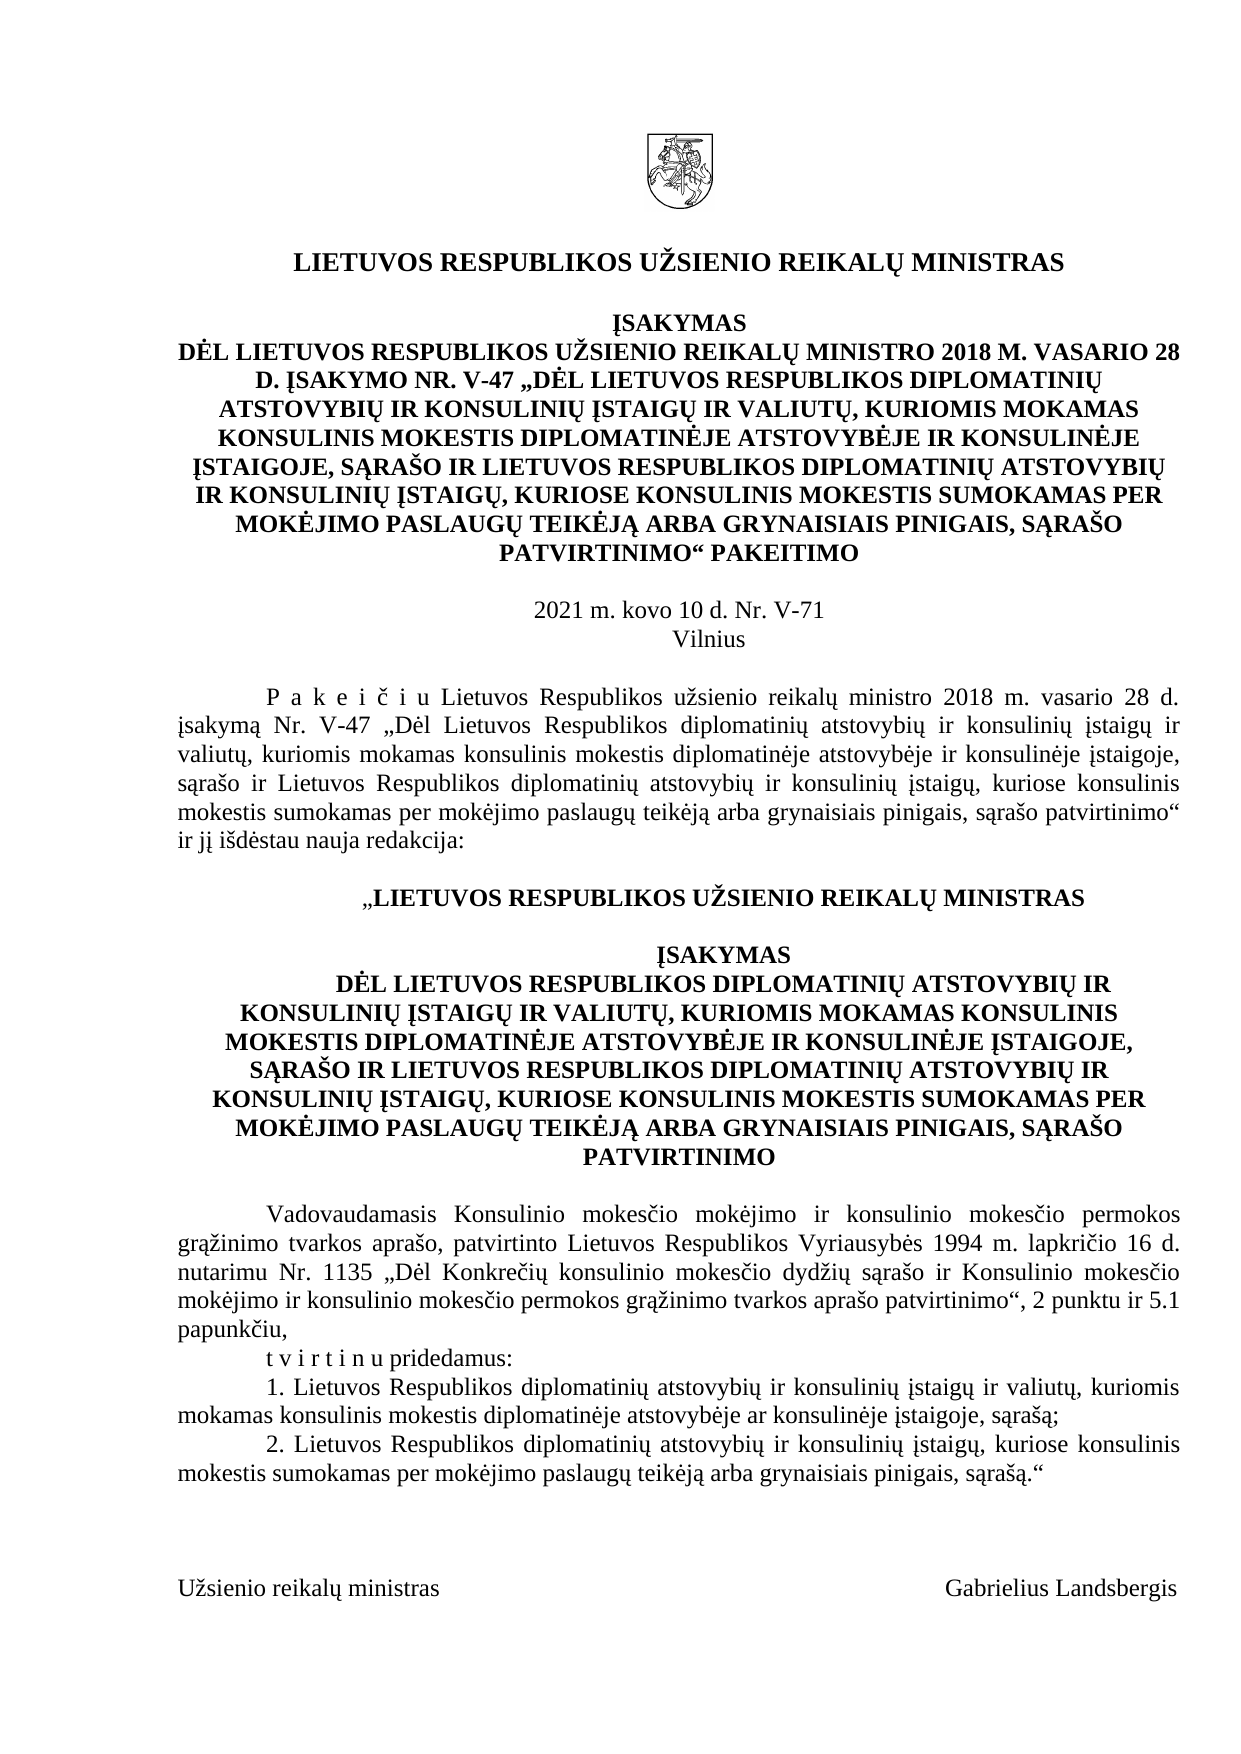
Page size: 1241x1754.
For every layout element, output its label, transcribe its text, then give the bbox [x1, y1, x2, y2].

text ĮSAKYMAS [177, 308, 1181, 337]
text Vadovaudamasis Konsulinio mokesčio mokėjimo ir konsulinio mokesčio permokos grąžinimo tvarkos aprašo, patvirtinto Lietuvos Respublikos Vyriausybės 1994 m. lapkričio 16 d. nutarimu Nr. 1135 „Dėl Konkrečių konsulinio mokesčio dydžių sąrašo ir Konsulinio mokesčio mokėjimo ir konsulinio mokesčio permokos grąžinimo tvarkos aprašo patvirtinimo“, 2 punktu ir 5.1 papunkčiu, [177, 1199, 1181, 1343]
text t v i r t i n u pridedamus: [177, 1343, 1181, 1372]
text DĖL LIETUVOS RESPUBLIKOS DIPLOMATINIŲ ATSTOVYBIŲ IR KONSULINIŲ ĮSTAIGŲ IR VALIUTŲ, KURIOMIS MOKAMAS KONSULINIS MOKESTIS DIPLOMATINĖJE ATSTOVYBĖJE IR KONSULINĖJE ĮSTAIGOJE, SĄRAŠO IR LIETUVOS RESPUBLIKOS DIPLOMATINIŲ ATSTOVYBIŲ IR KONSULINIŲ ĮSTAIGŲ, KURIOSE KONSULINIS MOKESTIS SUMOKAMAS PER MOKĖJIMO PASLAUGŲ TEIKĖJĄ ARBA GRYNAISIAIS PINIGAIS, SĄRAŠO PATVIRTINIMO [177, 969, 1181, 1170]
text P a k e i č i u Lietuvos Respublikos užsienio reikalų ministro 2018 m. vasario 28 d. įsakymą Nr. V-47 „Dėl Lietuvos Respublikos diplomatinių atstovybių ir konsulinių įstaigų ir valiutų, kuriomis mokamas konsulinis mokestis diplomatinėje atstovybėje ir konsulinėje įstaigoje, sąrašo ir Lietuvos Respublikos diplomatinių atstovybių ir konsulinių įstaigų, kuriose konsulinis mokestis sumokamas per mokėjimo paslaugų teikėją arba grynaisiais pinigais, sąrašo patvirtinimo“ ir jį išdėstau nauja redakcija: [177, 682, 1181, 854]
text Užsienio reikalų ministras Gabrielius Landsbergis [177, 1573, 1181, 1602]
text Vilnius [177, 624, 1181, 653]
text DĖL LIETUVOS RESPUBLIKOS UŽSIENIO REIKALŲ MINISTRO 2018 M. VASARIO 28 D. ĮSAKYMO NR. V-47 „DĖL LIETUVOS RESPUBLIKOS DIPLOMATINIŲ ATSTOVYBIŲ IR KONSULINIŲ ĮSTAIGŲ IR VALIUTŲ, KURIOMIS MOKAMAS KONSULINIS MOKESTIS DIPLOMATINĖJE ATSTOVYBĖJE IR KONSULINĖJE ĮSTAIGOJE, SĄRAŠO IR LIETUVOS RESPUBLIKOS DIPLOMATINIŲ ATSTOVYBIŲ IR KONSULINIŲ ĮSTAIGŲ, KURIOSE KONSULINIS MOKESTIS SUMOKAMAS PER MOKĖJIMO PASLAUGŲ TEIKĖJĄ ARBA GRYNAISIAIS PINIGAIS, SĄRAŠO PATVIRTINIMO“ PAKEITIMO [177, 337, 1181, 567]
text 2021 m. kovo 10 d. Nr. V-71 [177, 595, 1181, 624]
text „LIETUVOS RESPUBLIKOS UŽSIENIO REIKALŲ MINISTRAS [177, 883, 1181, 912]
text LIETUVOS RESPUBLIKOS UŽSIENIO REIKALŲ MINISTRAS [177, 246, 1181, 277]
text 2. Lietuvos Respublikos diplomatinių atstovybių ir konsulinių įstaigų, kuriose konsulinis mokestis sumokamas per mokėjimo paslaugų teikėją arba grynaisiais pinigais, sąrašą.“ [177, 1429, 1181, 1487]
text ĮSAKYMAS [177, 940, 1181, 969]
text 1. Lietuvos Respublikos diplomatinių atstovybių ir konsulinių įstaigų ir valiutų, kuriomis mokamas konsulinis mokestis diplomatinėje atstovybėje ar konsulinėje įstaigoje, sąrašą; [177, 1372, 1181, 1429]
